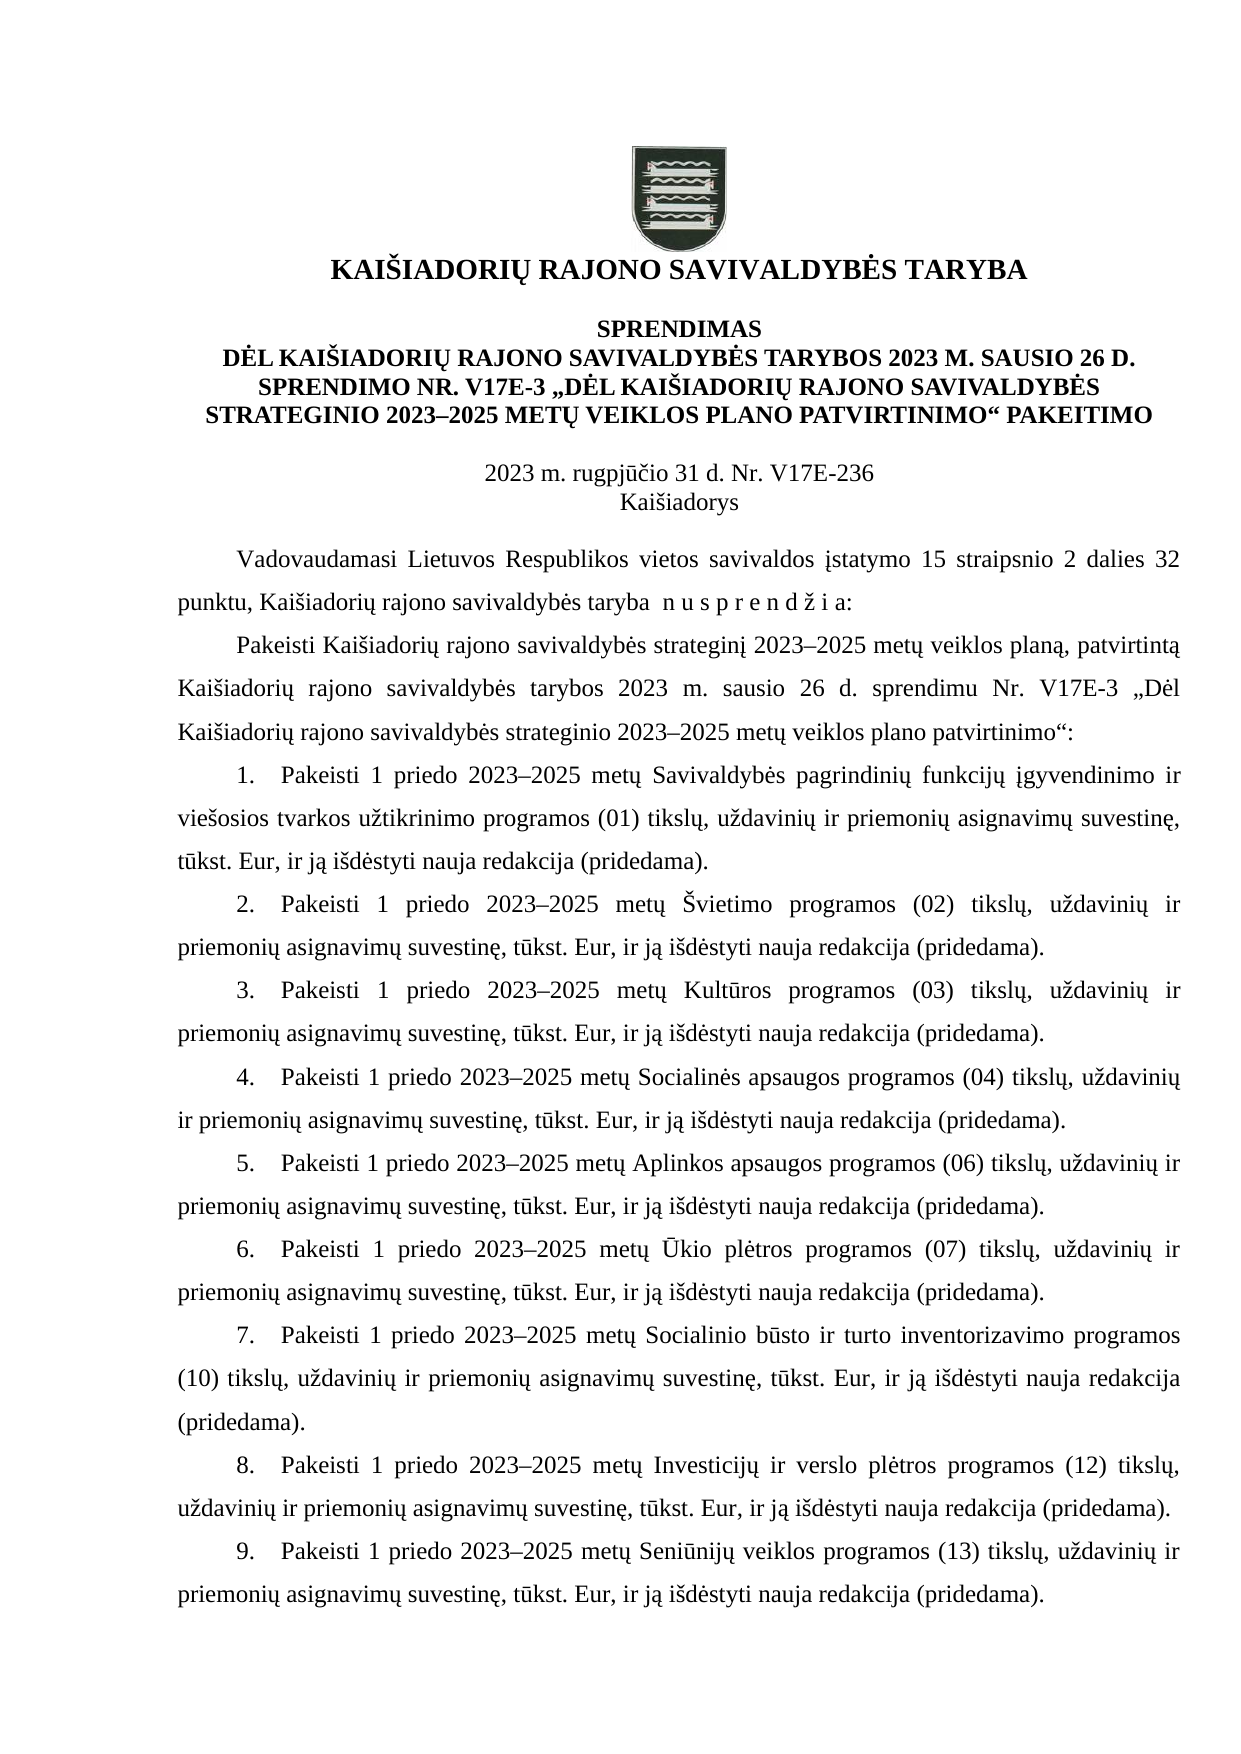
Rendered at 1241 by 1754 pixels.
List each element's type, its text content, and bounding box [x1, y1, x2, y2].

text 2. Pakeisti 1 priedo 2023–2025 metų Švietimo programos (02) tikslų, uždavinių ir priemonių asignavimų suvestinę, tūkst. Eur, ir ją išdėstyti nauja redakcija (pridedama). [177, 889, 1181, 961]
text 1. Pakeisti 1 priedo 2023–2025 metų Savivaldybės pagrindinių funkcijų įgyvendinimo ir viešosios tvarkos užtikrinimo programos (01) tikslų, uždavinių ir priemonių asignavimų suvestinę, tūkst. Eur, ir ją išdėstyti nauja redakcija (pridedama). [177, 760, 1181, 875]
text 8. Pakeisti 1 priedo 2023–2025 metų Investicijų ir verslo plėtros programos (12) tikslų, uždavinių ir priemonių asignavimų suvestinę, tūkst. Eur, ir ją išdėstyti nauja redakcija (pridedama). [177, 1450, 1181, 1522]
text 3. Pakeisti 1 priedo 2023–2025 metų Kultūros programos (03) tikslų, uždavinių ir priemonių asignavimų suvestinę, tūkst. Eur, ir ją išdėstyti nauja redakcija (pridedama). [177, 975, 1181, 1047]
text 7. Pakeisti 1 priedo 2023–2025 metų Socialinio būsto ir turto inventorizavimo programos (10) tikslų, uždavinių ir priemonių asignavimų suvestinę, tūkst. Eur, ir ją išdėstyti nauja redakcija (pridedama). [177, 1320, 1181, 1435]
text 4. Pakeisti 1 priedo 2023–2025 metų Socialinės apsaugos programos (04) tikslų, uždavinių ir priemonių asignavimų suvestinę, tūkst. Eur, ir ją išdėstyti nauja redakcija (pridedama). [177, 1062, 1181, 1133]
subtitle 2023 m. rugpjūčio 31 d. Nr. V17E-236 [177, 458, 1181, 487]
text 6. Pakeisti 1 priedo 2023–2025 metų Ūkio plėtros programos (07) tikslų, uždavinių ir priemonių asignavimų suvestinę, tūkst. Eur, ir ją išdėstyti nauja redakcija (pridedama). [177, 1234, 1181, 1306]
text DĖL KAIŠIADORIŲ RAJONO SAVIVALDYBĖS TARYBOS 2023 M. SAUSIO 26 D. SPRENDIMO NR. V17E-3 „DĖL KAIŠIADORIŲ RAJONO SAVIVALDYBĖS STRATEGINIO 2023–2025 METŲ VEIKLOS PLANO PATVIRTINIMO“ PAKEITIMO [177, 343, 1181, 429]
subtitle Kaišiadorys [177, 487, 1181, 515]
text Vadovaudamasi Lietuvos Respublikos vietos savivaldos įstatymo 15 straipsnio 2 dalies 32 punktu, Kaišiadorių rajono savivaldybės taryba n u s p r e n d ž i a: [177, 544, 1181, 616]
text 5. Pakeisti 1 priedo 2023–2025 metų Aplinkos apsaugos programos (06) tikslų, uždavinių ir priemonių asignavimų suvestinę, tūkst. Eur, ir ją išdėstyti nauja redakcija (pridedama). [177, 1148, 1181, 1220]
text Pakeisti Kaišiadorių rajono savivaldybės strateginį 2023–2025 metų veiklos planą, patvirtintą Kaišiadorių rajono savivaldybės tarybos 2023 m. sausio 26 d. sprendimu Nr. V17E-3 „Dėl Kaišiadorių rajono savivaldybės strateginio 2023–2025 metų veiklos plano patvirtinimo“: [177, 630, 1181, 745]
text 9. Pakeisti 1 priedo 2023–2025 metų Seniūnijų veiklos programos (13) tikslų, uždavinių ir priemonių asignavimų suvestinę, tūkst. Eur, ir ją išdėstyti nauja redakcija (pridedama). [177, 1536, 1181, 1608]
text SPRENDIMAS [177, 314, 1181, 343]
text KAIŠIADORIŲ RAJONO SAVIVALDYBĖS TARYBA [177, 252, 1181, 285]
